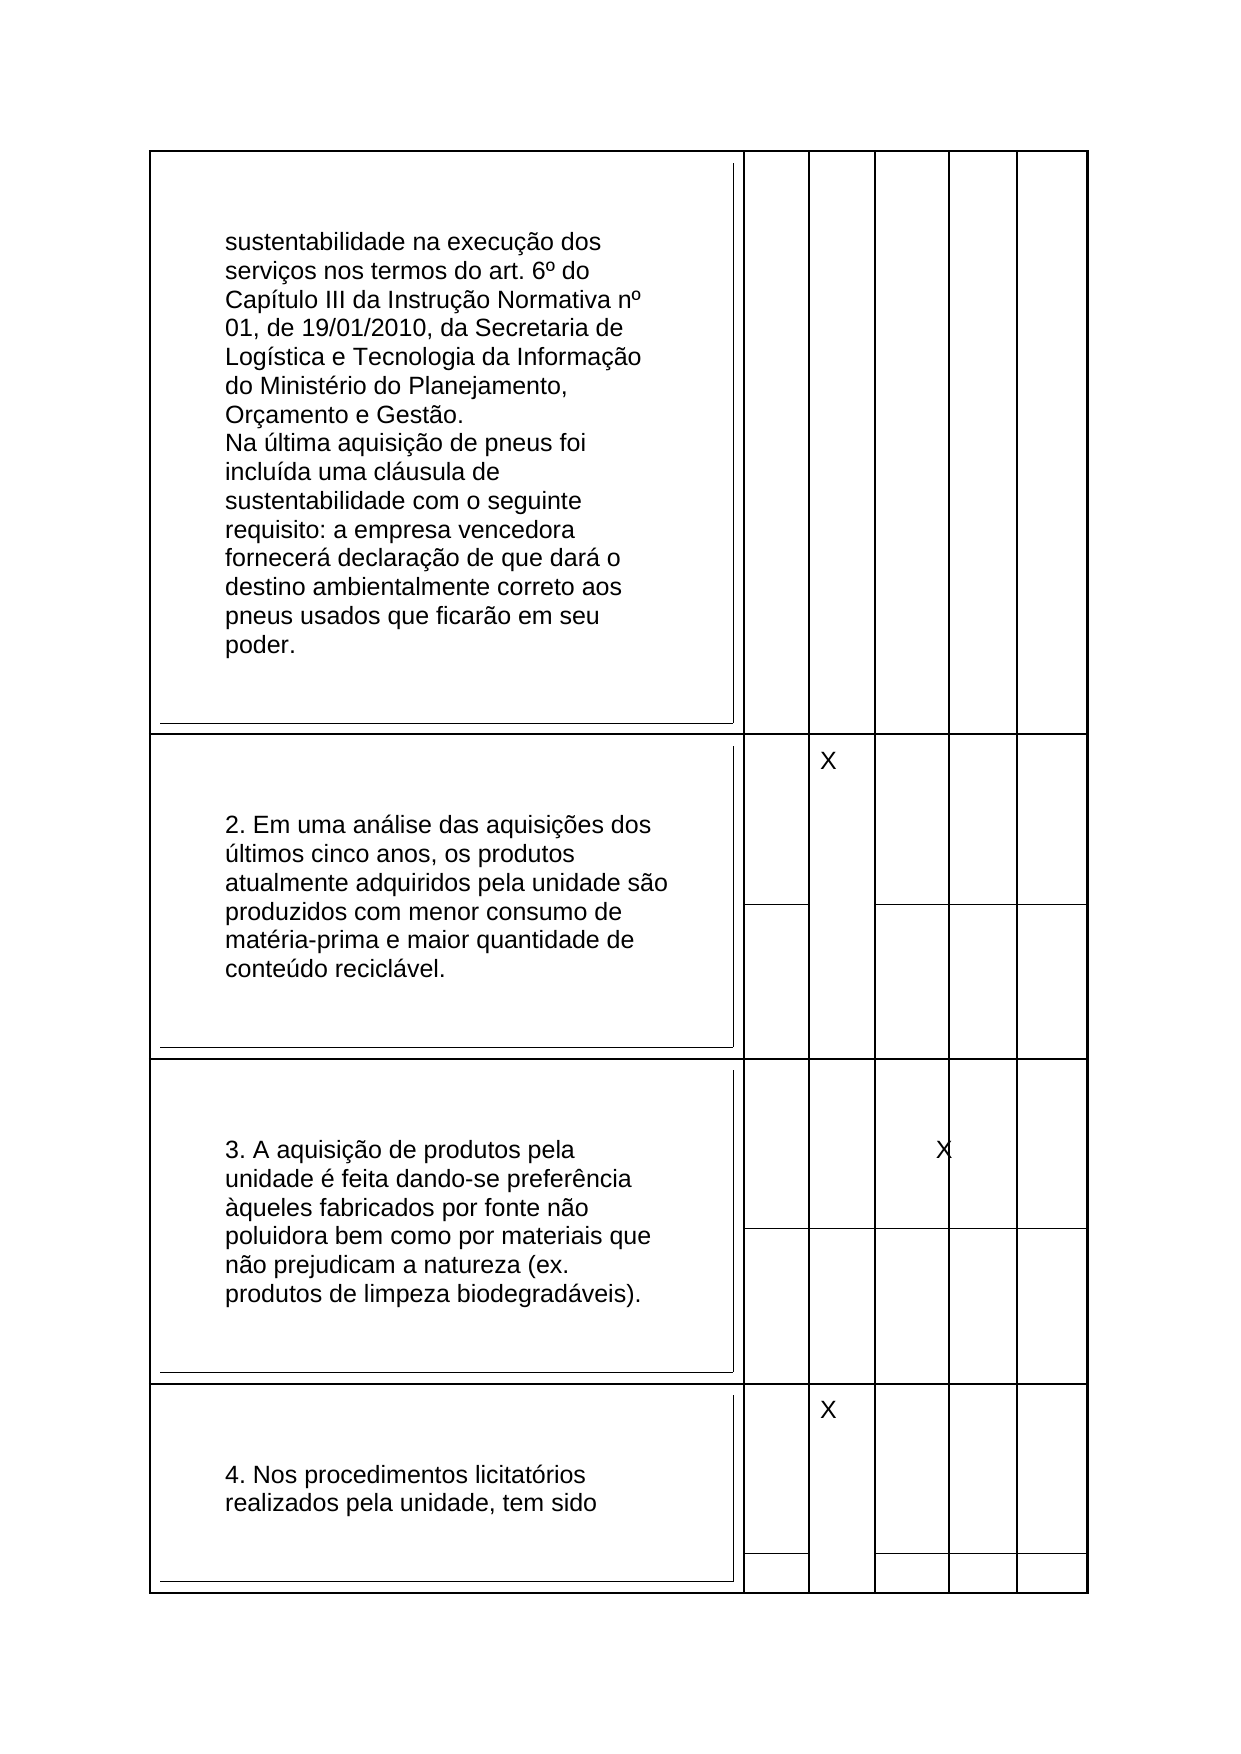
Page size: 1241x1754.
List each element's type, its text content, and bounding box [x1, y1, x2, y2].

table_cell X [876, 1060, 948, 1228]
table_cell [1018, 1229, 1086, 1382]
table_cell X [810, 1385, 874, 1592]
table_cell [1018, 1060, 1086, 1228]
table_cell 3. A aquisição de produtos pela unidade é feita dando-se preferência àqueles fabricados por fonte não poluidora bem como por materiais que não prejudicam a natureza (ex. produtos de limpeza biodegradáveis). [151, 1060, 743, 1382]
table_cell [745, 1060, 808, 1228]
table_cell [950, 1060, 1016, 1228]
table_cell [1018, 905, 1086, 1058]
table_cell [1018, 1385, 1086, 1553]
table_cell 2. Em uma análise das aquisições dos últimos cinco anos, os produtos atualmente adquiridos pela unidade são produzidos com menor consumo de matéria-prima e maior quantidade de conteúdo reciclável. [151, 735, 743, 1058]
table_cell X [810, 735, 874, 1058]
table_cell [950, 152, 1016, 733]
table_cell [876, 152, 948, 733]
table_cell [745, 1554, 808, 1592]
table_cell [745, 152, 808, 733]
table_cell [745, 1385, 808, 1553]
table_cell [1018, 735, 1086, 904]
table_cell [876, 1385, 948, 1553]
table_cell [876, 735, 948, 904]
table_cell [950, 735, 1016, 904]
table_cell [810, 1060, 874, 1228]
table_cell sustentabilidade na execução dos serviços nos termos do art. 6º do Capítulo III da Instrução Normativa nº 01, de 19/01/2010, da Secretaria de Logística e Tecnologia da Informação do Ministério do Planejamento, Orçamento e Gestão. Na última aquisição de pneus foi incluída uma cláusula de sustentabilidade com o seguinte requisito: a empresa vencedora fornecerá declaração de que dará o destino ambientalmente correto aos pneus usados que ficarão em seu poder. [151, 152, 743, 733]
table_cell [810, 152, 874, 733]
table_cell 4. Nos procedimentos licitatórios realizados pela unidade, tem sido [151, 1385, 743, 1592]
table_cell [950, 1385, 1016, 1553]
table_cell [876, 1554, 948, 1592]
table_cell [745, 735, 808, 904]
table_cell [876, 905, 948, 1058]
table_cell [1018, 1554, 1086, 1592]
table_cell [950, 905, 1016, 1058]
table_cell [745, 1229, 808, 1382]
table_cell [950, 1229, 1016, 1382]
table_cell [950, 1554, 1016, 1592]
table_cell [1018, 152, 1086, 733]
table_cell [745, 905, 808, 1058]
table_cell X [876, 1229, 948, 1382]
table_cell [810, 1229, 874, 1382]
